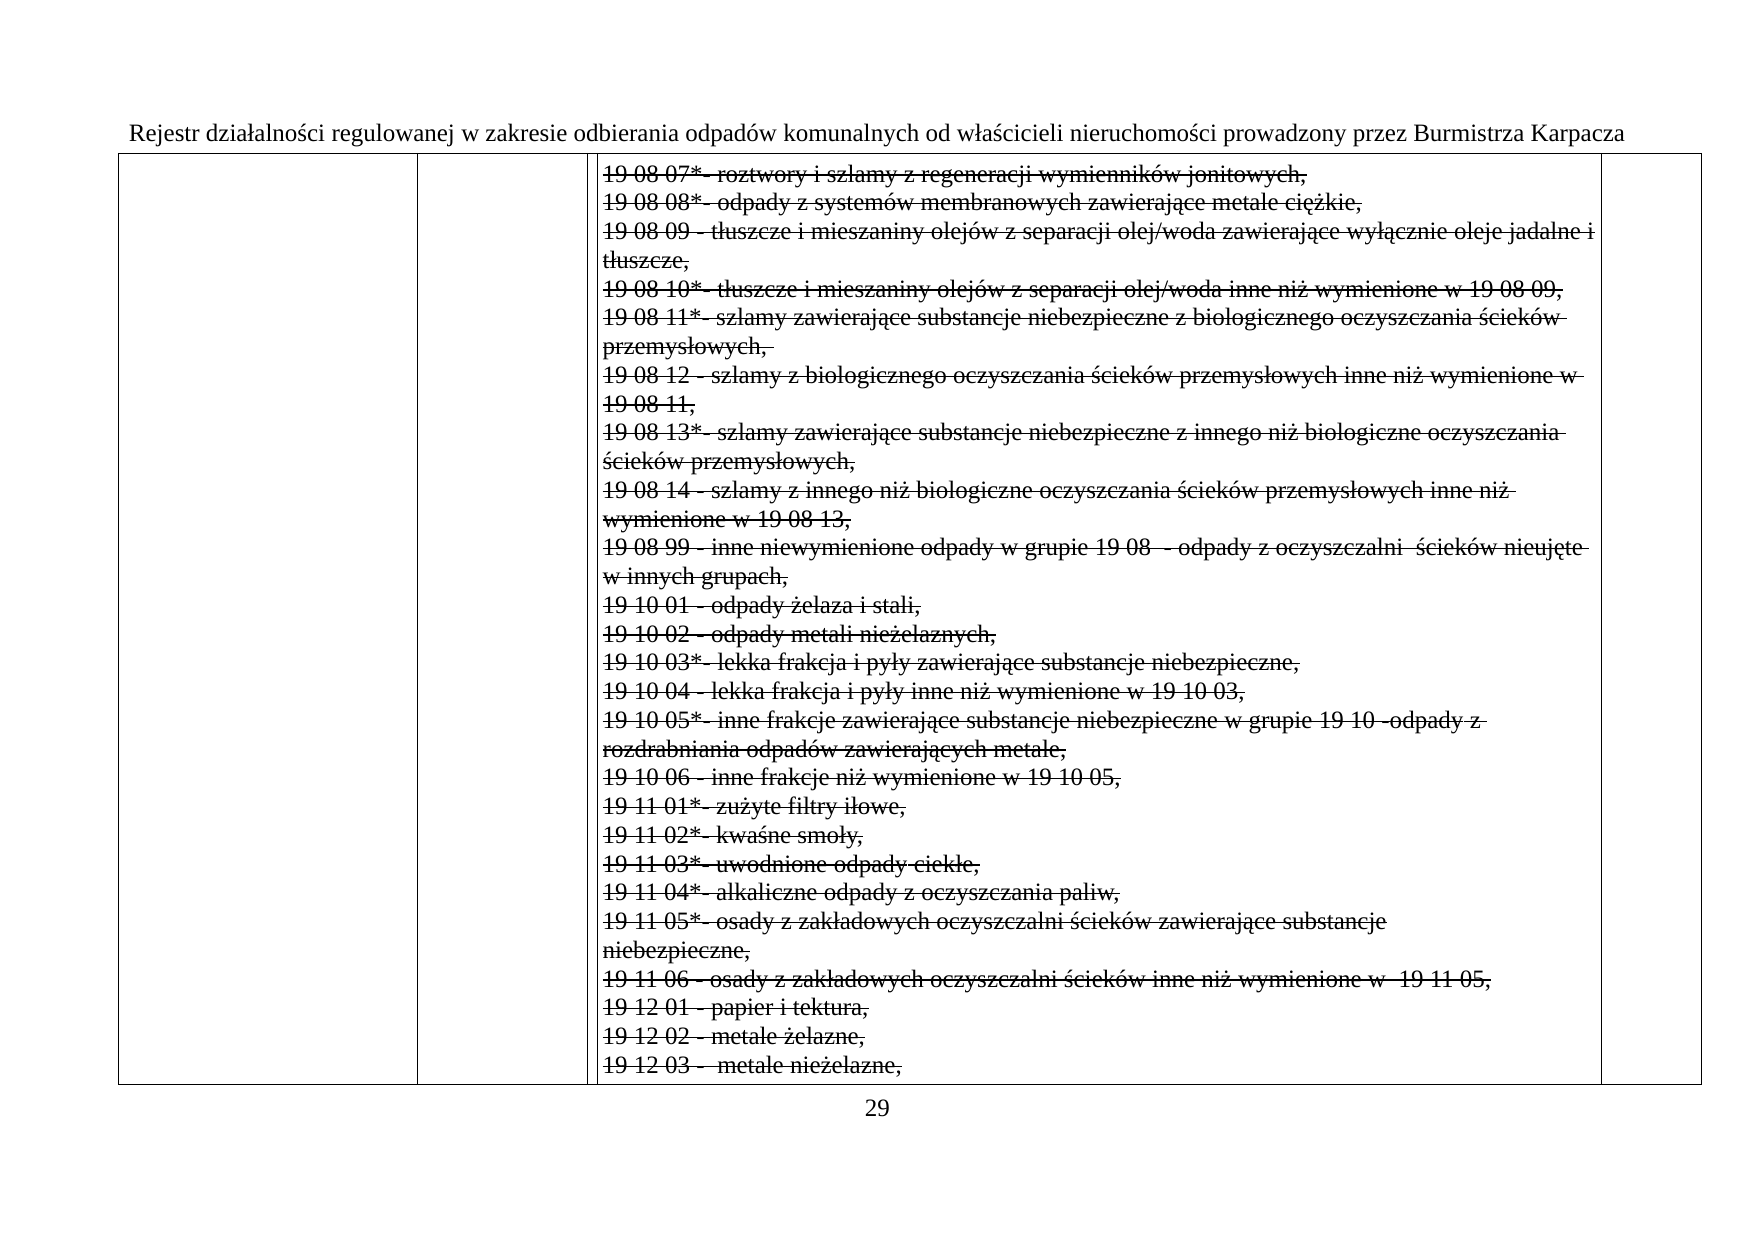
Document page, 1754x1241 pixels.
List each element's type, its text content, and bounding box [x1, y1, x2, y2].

table_cell 19 08 07*- roztwory i szlamy z regeneracji wymienników jonitowych, 19 08 08*- odpady z systemów membranowych zawierające metale ciężkie, 19 08 09 - tłuszcze i mieszaniny olejów z separacji olej/woda zawierające wyłącznie oleje jadalne i tłuszcze, 19 08 10*- tłuszcze i mieszaniny olejów z separacji olej/woda inne niż wymienione w 19 08 09, 19 08 11*- szlamy zawierające substancje niebezpieczne z biologicznego oczyszczania ścieków przemysłowych, 19 08 12 - szlamy z biologicznego oczyszczania ścieków przemysłowych inne niż wymienione w 19 08 11, 19 08 13*- szlamy zawierające substancje niebezpieczne z innego niż biologiczne oczyszczania ścieków przemysłowych, 19 08 14 - szlamy z innego niż biologiczne oczyszczania ścieków przemysłowych inne niż wymienione w 19 08 13, 19 08 99 - inne niewymienione odpady w grupie 19 08 - odpady z oczyszczalni ścieków nieujęte w innych grupach, 19 10 01 - odpady żelaza i stali, 19 10 02 - odpady metali nieżelaznych, 19 10 03*- lekka frakcja i pyły zawierające substancje niebezpieczne, 19 10 04 - lekka frakcja i pyły inne niż wymienione w 19 10 03, 19 10 05*- inne frakcje zawierające substancje niebezpieczne w grupie 19 10 -odpady z rozdrabniania odpadów zawierających metale, 19 10 06 - inne frakcje niż wymienione w 19 10 05, 19 11 01*- zużyte filtry iłowe, 19 11 02*- kwaśne smoły, 19 11 03*- uwodnione odpady ciekłe, 19 11 04*- alkaliczne odpady z oczyszczania paliw, 19 11 05*- osady z zakładowych oczyszczalni ścieków zawierające substancje niebezpieczne, 19 11 06 - osady z zakładowych oczyszczalni ścieków inne niż wymienione w 19 11 05, 19 12 01 - papier i tektura, 19 12 02 - metale żelazne, 19 12 03 - metale nieżelazne, [598, 154, 1601, 1084]
table_cell [119, 154, 417, 1084]
table_cell [1602, 154, 1701, 1084]
table_cell [418, 154, 587, 1084]
table_cell [588, 154, 597, 1084]
